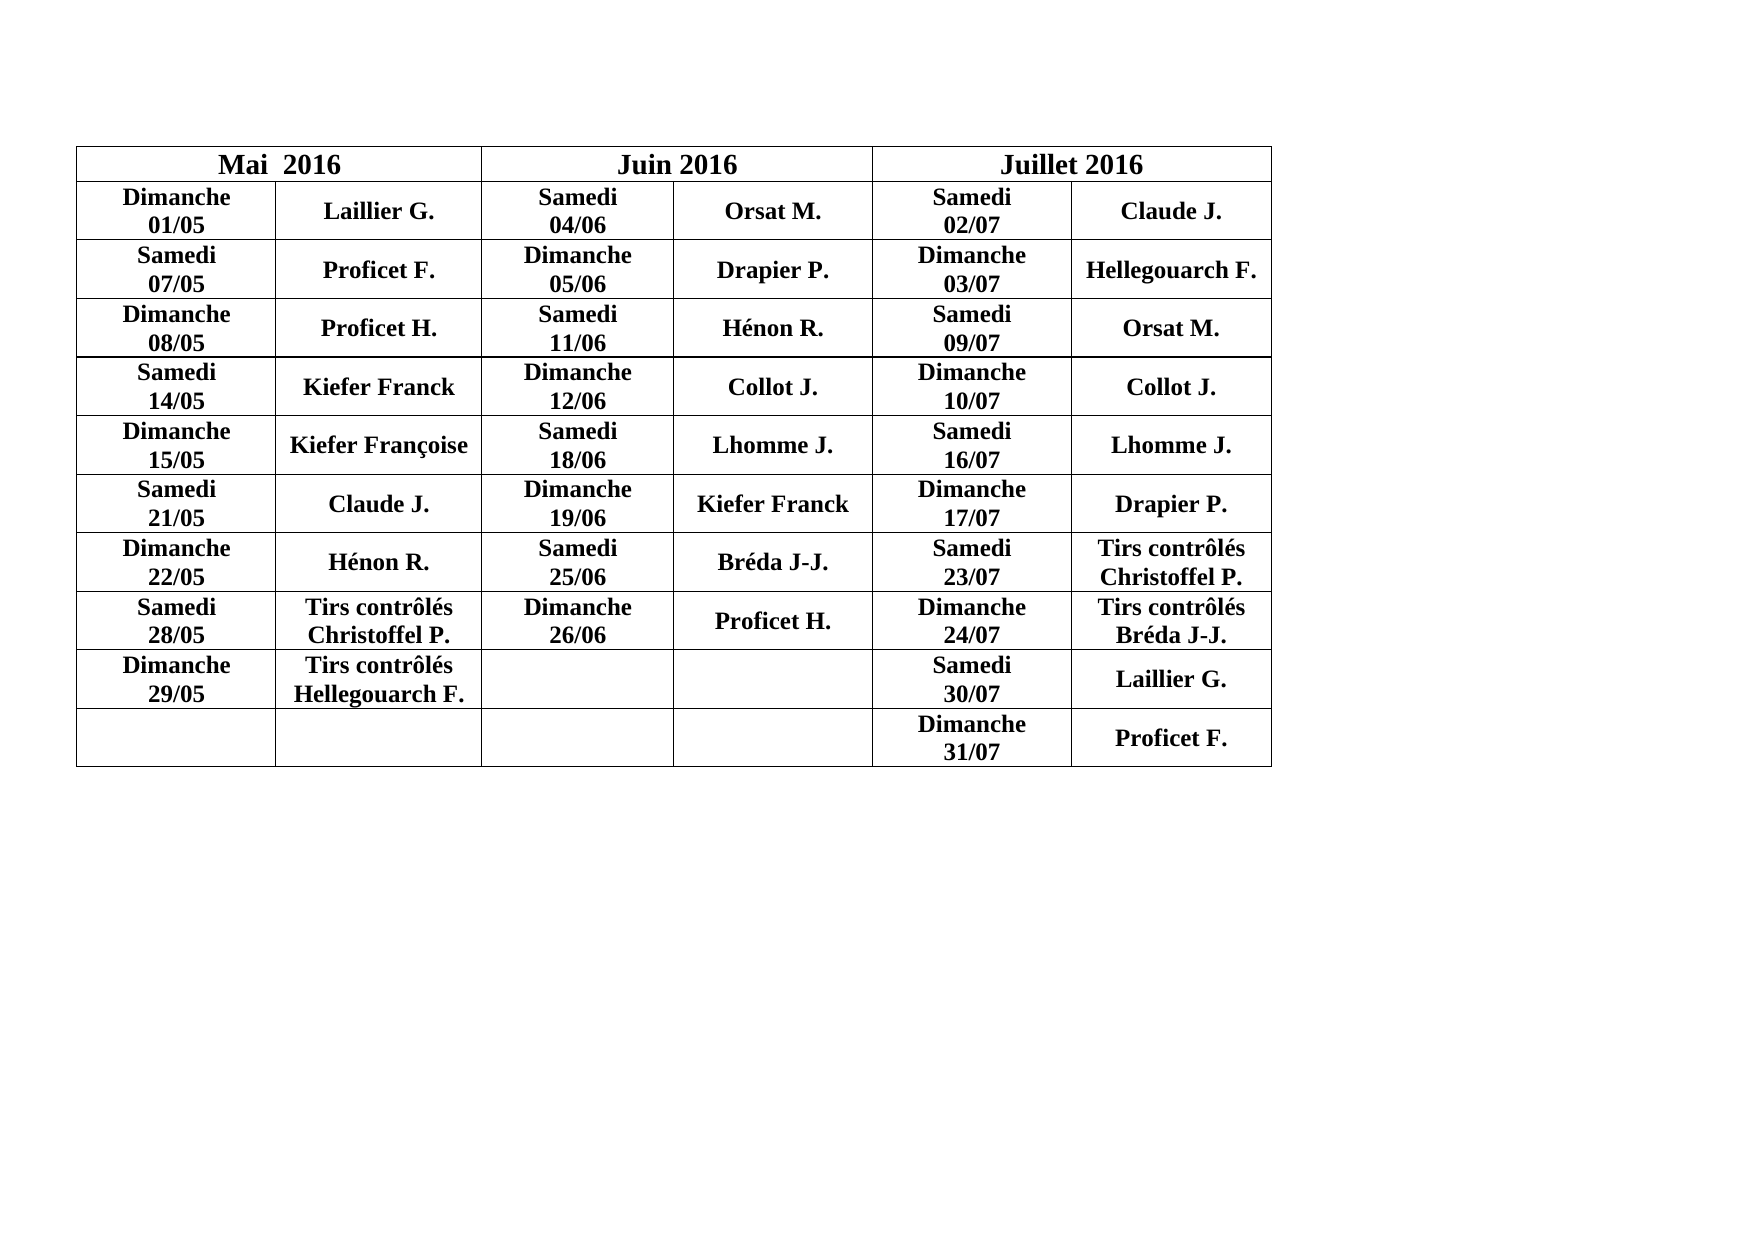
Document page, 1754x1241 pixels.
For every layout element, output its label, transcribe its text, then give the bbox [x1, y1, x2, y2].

table_cell Dimanche 29/05 [77, 650, 275, 708]
table_cell Drapier P. [674, 240, 872, 298]
table_cell Tirs contrôlés Hellegouarch F. [276, 650, 481, 708]
table_cell [77, 709, 275, 766]
table_cell Dimanche 26/06 [482, 592, 673, 649]
table_cell Lhomme J. [1072, 416, 1271, 473]
table_cell Samedi 18/06 [482, 416, 673, 473]
table_cell [674, 709, 872, 766]
table_cell Samedi 07/05 [77, 240, 275, 298]
table_cell [482, 709, 673, 766]
table_cell Bréda J-J. [674, 533, 872, 591]
table_cell Hénon R. [674, 299, 872, 356]
table_header Mai 2016 [77, 147, 481, 181]
table_cell Laillier G. [1072, 650, 1271, 708]
table_cell Dimanche 22/05 [77, 533, 275, 591]
table_cell Orsat M. [1072, 299, 1271, 356]
table_cell Dimanche 15/05 [77, 416, 275, 473]
table_cell Samedi 28/05 [77, 592, 275, 649]
table_cell Dimanche 10/07 [873, 358, 1071, 415]
table_cell Drapier P. [1072, 475, 1271, 532]
table_cell Samedi 21/05 [77, 475, 275, 532]
table_cell Dimanche 19/06 [482, 475, 673, 532]
table_cell Dimanche 24/07 [873, 592, 1071, 649]
table_cell Samedi 04/06 [482, 182, 673, 239]
table_cell Collot J. [1072, 358, 1271, 415]
table_cell Samedi 11/06 [482, 299, 673, 356]
table_cell Claude J. [1072, 182, 1271, 239]
table_cell Tirs contrôlés Bréda J-J. [1072, 592, 1271, 649]
table_cell Samedi 23/07 [873, 533, 1071, 591]
table_cell Tirs contrôlés Christoffel P. [1072, 533, 1271, 591]
table_header Juillet 2016 [873, 147, 1271, 181]
table_cell Dimanche 12/06 [482, 358, 673, 415]
table_cell Dimanche 31/07 [873, 709, 1071, 766]
table_cell [276, 709, 481, 766]
table_cell Lhomme J. [674, 416, 872, 473]
table_cell Samedi 16/07 [873, 416, 1071, 473]
table_cell Hellegouarch F. [1072, 240, 1271, 298]
table_cell Hénon R. [276, 533, 481, 591]
table_cell Collot J. [674, 358, 872, 415]
table_header Juin 2016 [482, 147, 872, 181]
table_cell Dimanche 03/07 [873, 240, 1071, 298]
table_cell [482, 650, 673, 708]
table_cell Orsat M. [674, 182, 872, 239]
table_cell Proficet H. [674, 592, 872, 649]
table_cell Dimanche 05/06 [482, 240, 673, 298]
table_cell Proficet F. [1072, 709, 1271, 766]
table_cell Kiefer Françoise [276, 416, 481, 473]
table_cell Proficet H. [276, 299, 481, 356]
table_cell Samedi 02/07 [873, 182, 1071, 239]
table_cell Dimanche 08/05 [77, 299, 275, 356]
table_cell Dimanche 17/07 [873, 475, 1071, 532]
table_cell Dimanche 01/05 [77, 182, 275, 239]
table_cell Proficet F. [276, 240, 481, 298]
table_cell Kiefer Franck [276, 358, 481, 415]
table_cell Claude J. [276, 475, 481, 532]
table_cell Samedi 14/05 [77, 358, 275, 415]
table_cell Samedi 25/06 [482, 533, 673, 591]
table_cell Samedi 30/07 [873, 650, 1071, 708]
table_cell Laillier G. [276, 182, 481, 239]
table_cell [674, 650, 872, 708]
table_cell Kiefer Franck [674, 475, 872, 532]
table_cell Tirs contrôlés Christoffel P. [276, 592, 481, 649]
table_cell Samedi 09/07 [873, 299, 1071, 356]
